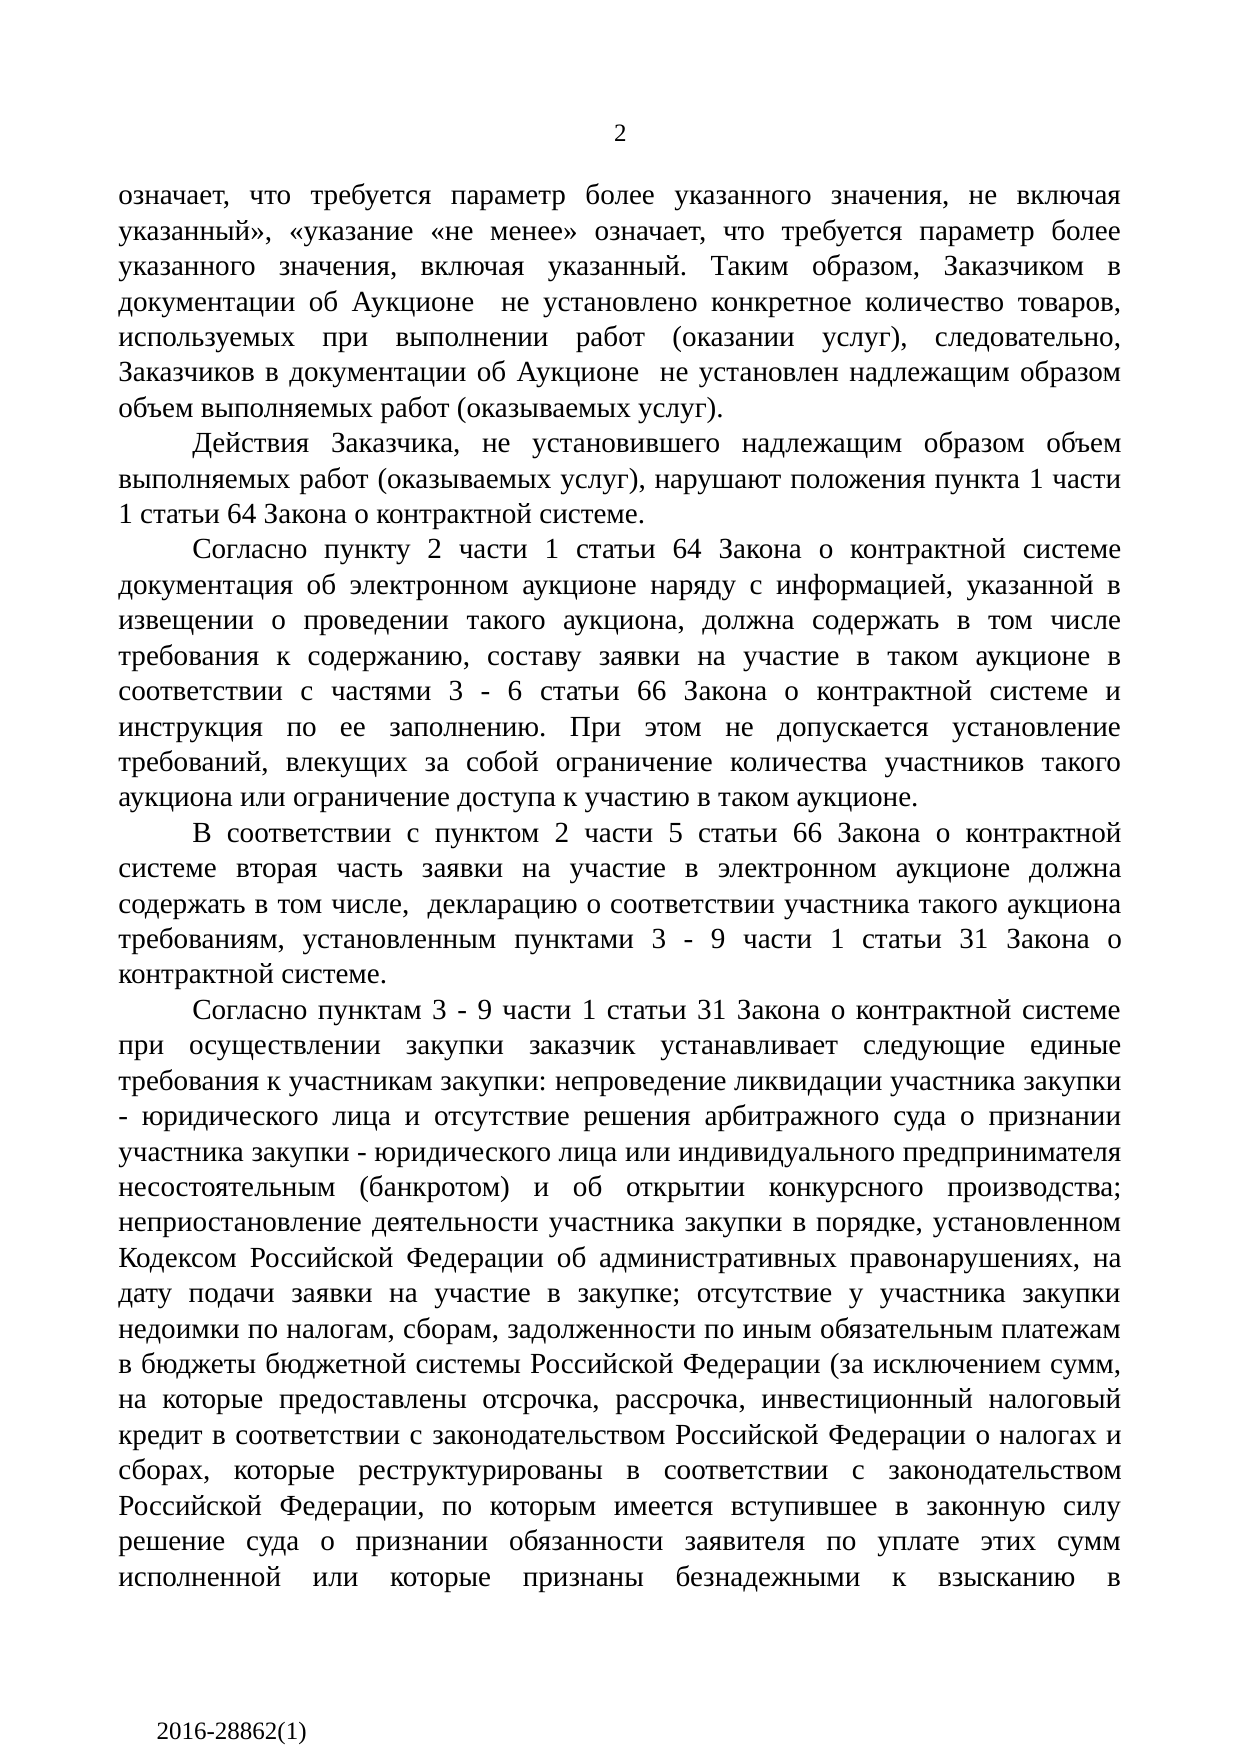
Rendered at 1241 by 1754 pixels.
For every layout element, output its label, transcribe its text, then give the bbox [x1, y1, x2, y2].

text означает, что требуется параметр более указанного значения, не включая указанный», «указание «не менее» означает, что требуется параметр более указанного значения, включая указанный. Таким образом, Заказчиком в документации об Аукционе не установлено конкретное количество товаров, используемых при выполнении работ (оказании услуг), следовательно, Заказчиков в документации об Аукционе не установлен надлежащим образом объем выполняемых работ (оказываемых услуг). [118, 176, 1122, 424]
text Согласно пунктам 3 - 9 части 1 статьи 31 Закона о контрактной системе при осуществлении закупки заказчик устанавливает следующие единые требования к участникам закупки: непроведение ликвидации участника закупки - юридического лица и отсутствие решения арбитражного суда о признании участника закупки - юридического лица или индивидуального предпринимателя несостоятельным (банкротом) и об открытии конкурсного производства; неприостановление деятельности участника закупки в порядке, установленном Кодексом Российской Федерации об административных правонарушениях, на дату подачи заявки на участие в закупке; отсутствие у участника закупки недоимки по налогам, сборам, задолженности по иным обязательным платежам в бюджеты бюджетной системы Российской Федерации (за исключением сумм, на которые предоставлены отсрочка, рассрочка, инвестиционный налоговый кредит в соответствии с законодательством Российской Федерации о налогах и сборах, которые реструктурированы в соответствии с законодательством Российской Федерации, по которым имеется вступившее в законную силу решение суда о признании обязанности заявителя по уплате этих сумм исполненной или которые признаны безнадежными к взысканию в [118, 991, 1122, 1593]
text В соответствии с пунктом 2 части 5 статьи 66 Закона о контрактной системе вторая часть заявки на участие в электронном аукционе должна содержать в том числе, декларацию о соответствии участника такого аукциона требованиям, установленным пунктами 3 - 9 части 1 статьи 31 Закона о контрактной системе. [118, 814, 1122, 991]
text Согласно пункту 2 части 1 статьи 64 Закона о контрактной системе документация об электронном аукционе наряду с информацией, указанной в извещении о проведении такого аукциона, должна содержать в том числе требования к содержанию, составу заявки на участие в таком аукционе в соответствии с частями 3 - 6 статьи 66 Закона о контрактной системе и инструкция по ее заполнению. При этом не допускается установление требований, влекущих за собой ограничение количества участников такого аукциона или ограничение доступа к участию в таком аукционе. [118, 531, 1122, 814]
text Действия Заказчика, не установившего надлежащим образом объем выполняемых работ (оказываемых услуг), нарушают положения пункта 1 части 1 статьи 64 Закона о контрактной системе. [118, 424, 1122, 531]
